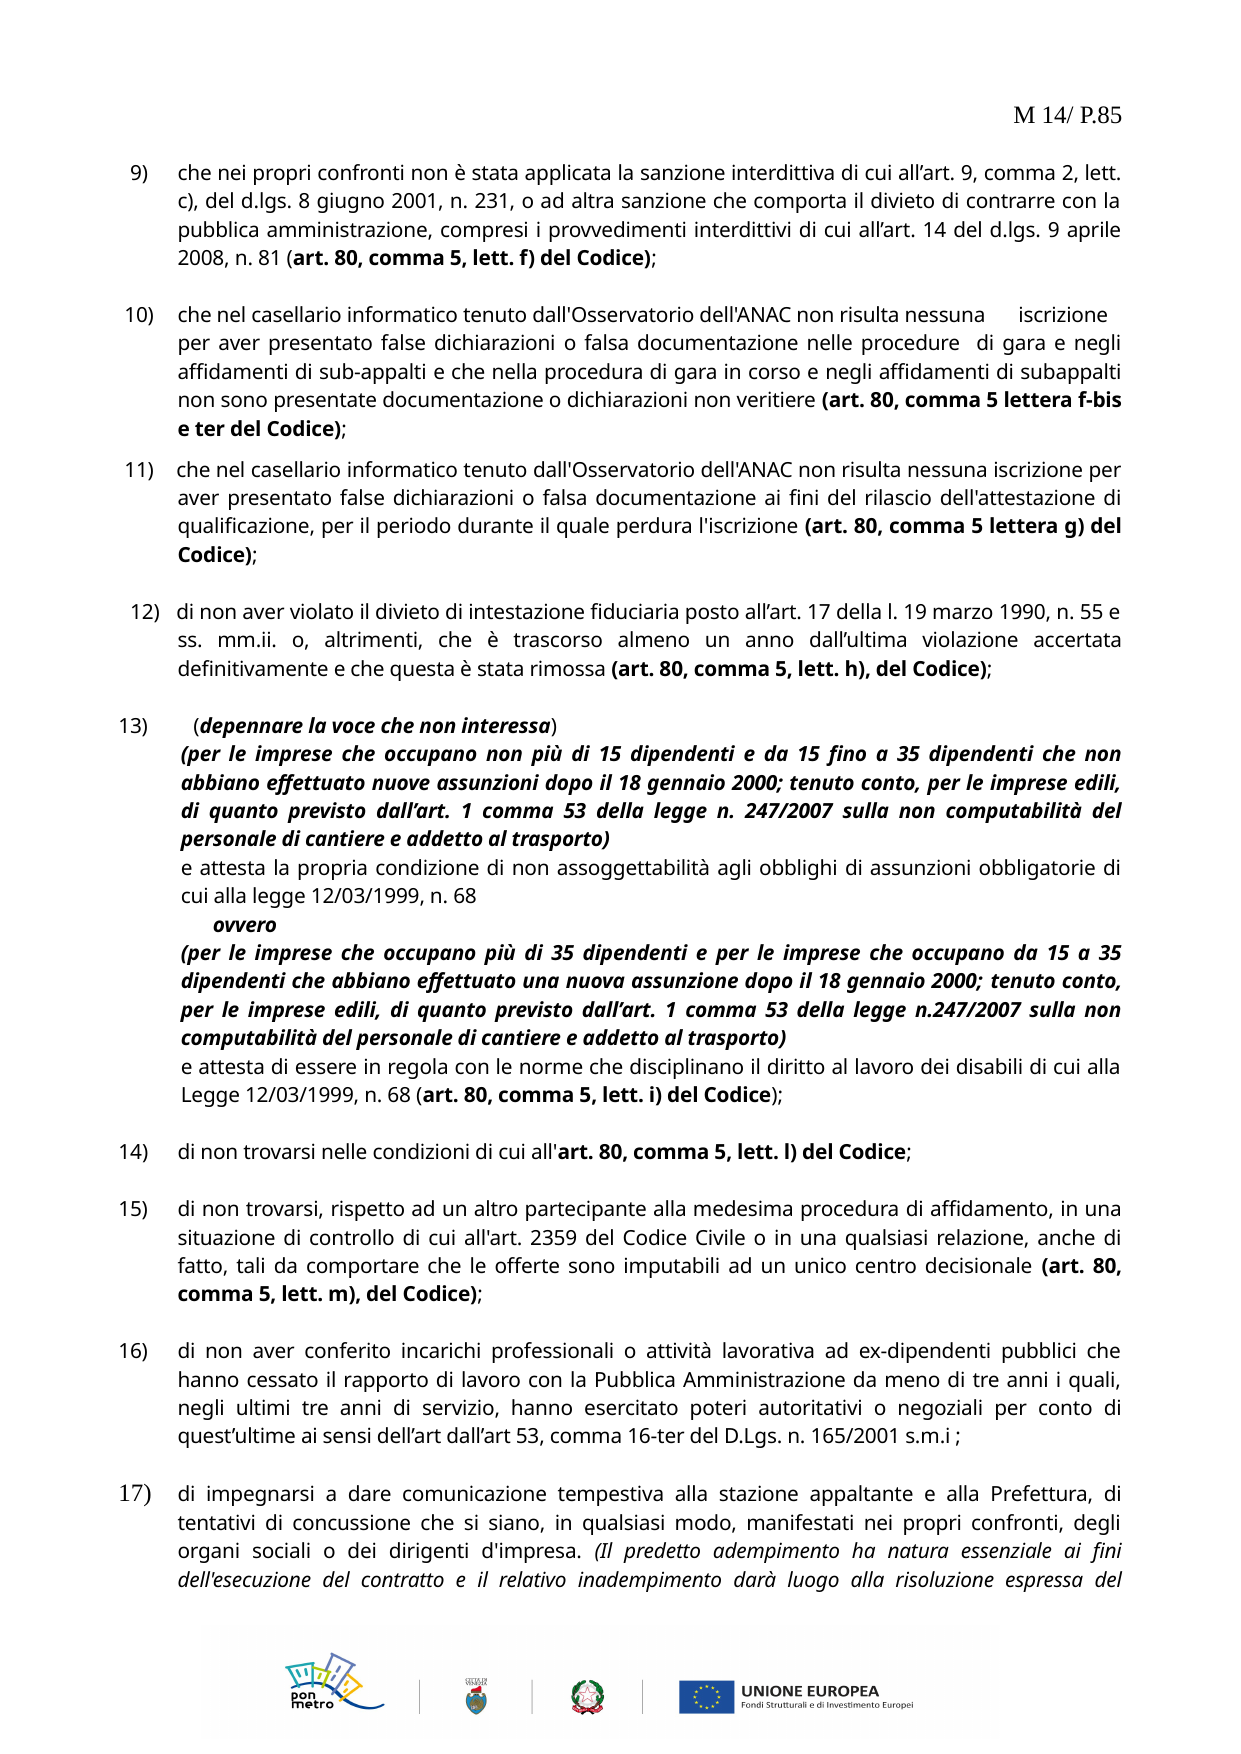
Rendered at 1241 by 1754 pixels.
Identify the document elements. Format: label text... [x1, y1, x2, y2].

picture [201, 1625, 1000, 1739]
text ovvero [183, 910, 1122, 938]
list di non aver violato il divieto di intestazione fiduciaria posto all’art. 17 della l. 19 marzo 1990, n. 55 e ss. mm.ii. o, altrimenti, che è trascorso almeno un anno dall’ultima violazione accertata definitivamente e che questa è stata rimossa (art. 80, comma 5, lett. h), del Codice); [130, 597, 1122, 682]
list che nei propri confronti non è stata applicata la sanzione interdittiva di cui all’art. 9, comma 2, lett. c), del d.lgs. 8 giugno 2001, n. 231, o ad altra sanzione che comporta il divieto di contrarre con la pubblica amministrazione, compresi i provvedimenti interdittivi di cui all’art. 14 del d.lgs. 9 aprile 2008, n. 81 (art. 80, comma 5, lett. f) del Codice); [130, 158, 1122, 272]
list di impegnarsi a dare comunicazione tempestiva alla stazione appaltante e alla Prefettura, di tentativi di concussione che si siano, in qualsiasi modo, manifestati nei propri confronti, degli organi sociali o dei dirigenti d'impresa. (Il predetto adempimento ha natura essenziale ai fini dell'esecuzione del contratto e il relativo inadempimento darà luogo alla risoluzione espressa del [118, 1478, 1122, 1593]
list di non trovarsi, rispetto ad un altro partecipante alla medesima procedura di affidamento, in una situazione di controllo di cui all'art. 2359 del Codice Civile o in una qualsiasi relazione, anche di fatto, tali da comportare che le offerte sono imputabili ad un unico centro decisionale (art. 80, comma 5, lett. m), del Codice); [118, 1194, 1122, 1308]
list (depennare la voce che non interessa) [118, 711, 1122, 739]
list di non aver conferito incarichi professionali o attività lavorativa ad ex-dipendenti pubblici che hanno cessato il rapporto di lavoro con la Pubblica Amministrazione da meno di tre anni i quali, negli ultimi tre anni di servizio, hanno esercitato poteri autoritativi o negoziali per conto di quest’ultime ai sensi dell’art dall’art 53, comma 16-ter del D.Lgs. n. 165/2001 s.m.i ; [118, 1336, 1122, 1450]
list di non trovarsi nelle condizioni di cui all'art. 80, comma 5, lett. l) del Codice; [118, 1137, 1122, 1166]
text (per le imprese che occupano più di 35 dipendenti e per le imprese che occupano da 15 a 35 dipendenti che abbiano effettuato una nuova assunzione dopo il 18 gennaio 2000; tenuto conto, per le imprese edili, di quanto previsto dall’art. 1 comma 53 della legge n.247/2007 sulla non computabilità del personale di cantiere e addetto al trasporto) [181, 938, 1122, 1052]
text (per le imprese che occupano non più di 15 dipendenti e da 15 fino a 35 dipendenti che non abbiano effettuato nuove assunzioni dopo il 18 gennaio 2000; tenuto conto, per le imprese edili, di quanto previsto dall’art. 1 comma 53 della legge n. 247/2007 sulla non computabilità del personale di cantiere e addetto al trasporto) [181, 739, 1122, 853]
text e attesta di essere in regola con le norme che disciplinano il diritto al lavoro dei disabili di cui alla Legge 12/03/1999, n. 68 (art. 80, comma 5, lett. i) del Codice); [174, 1052, 1122, 1109]
text e attesta la propria condizione di non assoggettabilità agli obblighi di assunzioni obbligatorie di cui alla legge 12/03/1999, n. 68 [181, 853, 1122, 910]
list che nel casellario informatico tenuto dall'Osservatorio dell'ANAC non risulta nessuna iscrizione per aver presentato false dichiarazioni o falsa documentazione nelle procedure di gara e negli affidamenti di sub-appalti e che nella procedura di gara in corso e negli affidamenti di subappalti non sono presentate documentazione o dichiarazioni non veritiere (art. 80, comma 5 lettera f-bis e ter del Codice); [124, 300, 1122, 442]
list che nel casellario informatico tenuto dall'Osservatorio dell'ANAC non risulta nessuna iscrizione per aver presentato false dichiarazioni o falsa documentazione ai fini del rilascio dell'attestazione di qualificazione, per il periodo durante il quale perdura l'iscrizione (art. 80, comma 5 lettera g) del Codice); [124, 455, 1122, 568]
